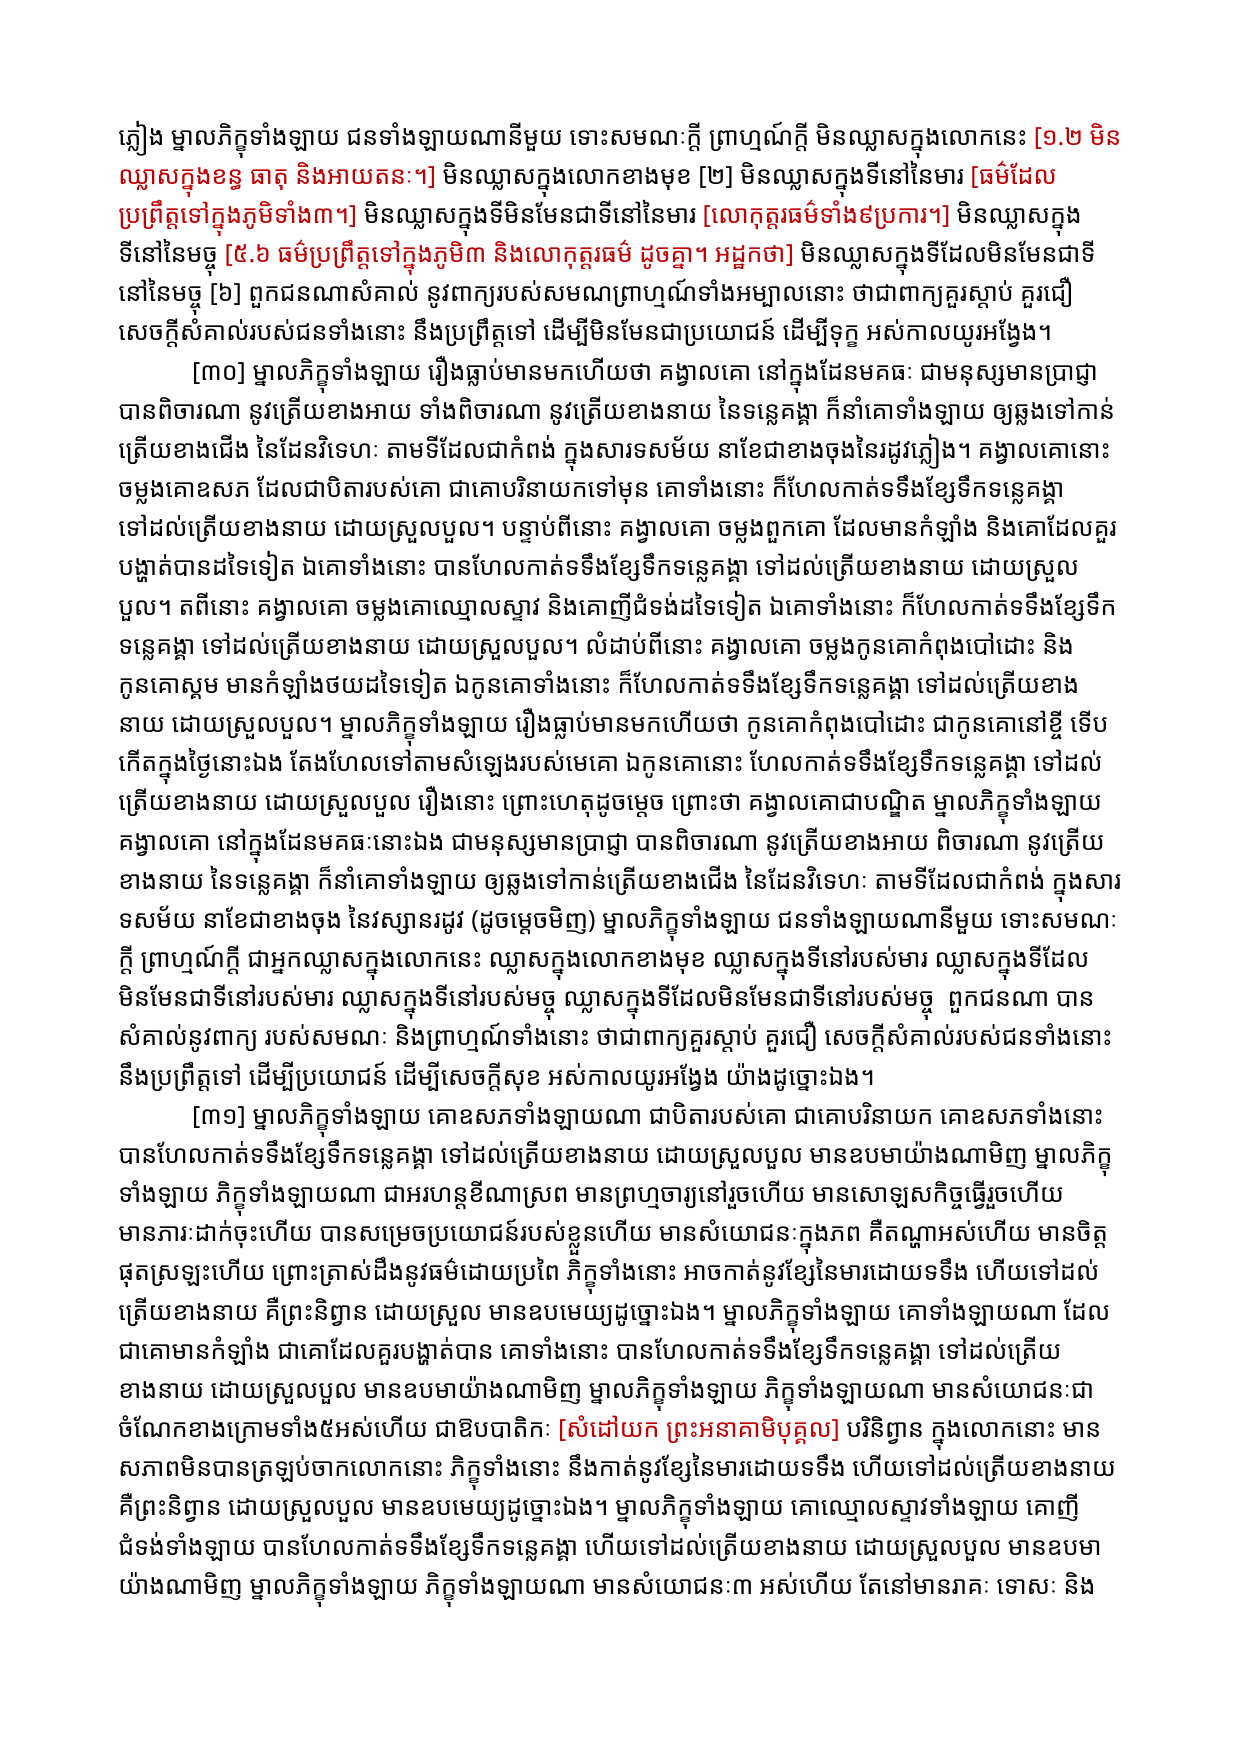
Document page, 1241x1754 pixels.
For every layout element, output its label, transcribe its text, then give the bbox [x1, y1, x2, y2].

text [៣០] ម្នាលភិក្ខុទាំងឡាយ រឿងធ្លាប់​មានមកហើយថា គង្វាលគោ នៅ​ក្នុង​ដែន​មគធៈ ជាមនុស្សមានប្រាជ្ញា បាន​ពិចារណា នូវត្រើយខាងអាយ ទាំងពិចារណា នូវត្រើយខាងនាយ នៃទន្លេគង្គា ក៏នាំគោទាំងឡាយ ឲ្យឆ្លងទៅកាន់ត្រើយខាងជើង នៃដែនវិទេហៈ តាមទីដែល​​ជាកំពង់ ក្នុងសារទសម័យ នាខែជាខាងចុងនៃរដូវភ្លៀង។ គង្វាល​គោនោះ ចម្លងគោឧសភ ដែលជាបិតារបស់គោ ជាគោបរិនាយកទៅមុន គោ​ទាំង​នោះ ក៏ហែលកាត់ទទឹង​ខ្សែទឹកទន្លេគង្គា ទៅដល់ត្រើយខាងនាយ ដោយស្រួលបួល។ បន្ទាប់​ពីនោះ គង្វាលគោ ចម្លង​ពួកគោ ដែលមានកំឡាំង និងគោដែល​គួរបង្ហាត់បាន​ដទៃទៀត ឯគោទាំងនោះ បានហែលកាត់ទទឹងខ្សែទឹកទន្លេគង្គា ទៅដល់ត្រើយខាងនាយ ដោយស្រួល​បួល។ តពីនោះ គង្វាលគោ ចម្លងគោឈ្មោលស្ទាវ និងគោញីជំទង់ដទៃទៀត ឯគោទាំងនោះ ក៏ហែលកាត់ទទឹងខ្សែទឹកទន្លេគង្គា ទៅដល់ត្រើយខាងនាយ ដោយស្រួល​បួល។ លំដាប់ពីនោះ គង្វាលគោ ចម្លងកូនគោកំពុងបៅដោះ និងកូនគោស្គម មានកំឡាំង​ថយដទៃទៀត ឯកូនគោទាំងនោះ ក៏ហែលកាត់ទទឹងខ្សែទឹកទន្លេគង្គា ទៅដល់ត្រើយខាង​នាយ ដោយស្រួល​បួល។ ម្នាលភិក្ខុទាំងឡាយ រឿងធ្លាប់មានមកហើយថា កូនគោ​កំពុង​បៅដោះ ជាកូនគោនៅខ្ចី ទើបកើត​ក្នុងថ្ងៃនោះឯង តែងហែលទៅតាមសំឡេង​របស់មេ​គោ ឯកូនគោនោះ ហែលកាត់ទទឹង​ខ្សែទឹកទន្លេគង្គា ទៅដល់ត្រើយខាងនាយ ដោយ​ស្រួល​បួល រឿងនោះ ព្រោះហេតុដូចម្តេច ព្រោះថា គង្វាលគោជាបណ្ឌិត ម្នាលភិក្ខុទាំងឡាយ គង្វាលគោ នៅក្នុងដែនមគធៈនោះឯង ជាមនុស្សមានប្រាជ្ញា បាន​ពិចារណា នូវត្រើយខាងអាយ ពិចារណា នូវត្រើយខាងនាយ នៃទន្លេគង្គា ក៏នាំគោ​ទាំង​ឡាយ ឲ្យឆ្លងទៅកាន់ត្រើយខាងជើង នៃដែនវិទេហៈ តាមទីដែល​​ជាកំពង់ ក្នុង​សារទ​សម័យ នាខែជាខាងចុង នៃវស្សានរដូវ (ដូចម្តេចមិញ) ម្នាលភិក្ខុទាំងឡាយ ជនទាំងឡាយ​ណានីមួយ ទោះសមណៈក្តី ព្រាហ្មណ៍ក្តី ជាអ្នកឈ្លាស​ក្នុងលោកនេះ ឈ្លាស​ក្នុងលោកខាង​មុខ ឈ្លាសក្នុងទីនៅរបស់មារ ឈ្លាស​ក្នុងទី​ដែលមិនមែន​ជាទីនៅរបស់មារ ឈ្លាសក្នុងទីនៅរបស់មច្ចុ ឈ្លាស​ក្នុងទីដែល​មិនមែនជាទី​នៅរបស់មច្ចុ ពួក​ជនណា បានសំគាល់នូវពាក្យ របស់សមណៈ និងព្រាហ្មណ៍​ទាំងនោះ ថាជា​ពាក្យ​គួរស្តាប់ គួរជឿ សេចក្តីសំគាល់របស់ជនទាំងនោះ នឹងប្រព្រឹត្ត​ទៅ ដើម្បីប្រយោជន៍ ដើម្បីសេចក្តីសុខ អស់កាលយូរអង្វែង យ៉ាងដូច្នោះឯង។ [118, 353, 1122, 1092]
text [៣១] ម្នាលភិក្ខុទាំងឡាយ គោឧសភទាំងឡាយណា ជាបិតារបស់គោ ជាគោបរិនាយក គោឧសភទាំងនោះ បានហែលកាត់ទទឹងខ្សែទឹកទន្លេគង្គា ទៅដល់ត្រើយខាងនាយ ដោយស្រួល​បួល មានឧបមាយ៉ាងណាមិញ ម្នាលភិក្ខុទាំងឡាយ ភិក្ខុទាំងឡាយណា ជាអរហន្តខីណាស្រព មានព្រហ្មចារ្យនៅរួច​ហើយ មានសោឡសកិច្ចធ្វើ​រួចហើយ មានភារៈដាក់ចុះហើយ បានសម្រេច​ប្រយោជន៍​របស់ខ្លួនហើយ មានសំយោជនៈក្នុងភព គឺតណ្ហាអស់ហើយ មានចិត្តផុតស្រឡះហើយ ព្រោះត្រាស់ដឹងនូវធម៌ដោយប្រពៃ ភិក្ខុទាំងនោះ អាចកាត់នូវខ្សែនៃមារដោយទទឹង ហើយទៅដល់ត្រើយ​ខាងនាយ គឺព្រះនិព្វាន ដោយស្រួល មានឧបមេយ្យដូច្នោះឯង។ ម្នាលភិក្ខុទាំងឡាយ គោទាំងឡាយណា ដែលជាគោមានកំឡាំង ជាគោដែល​គួរបង្ហាត់​បាន គោទាំងនោះ បានហែលកាត់ទទឹងខ្សែទឹកទន្លេគង្គា ទៅដល់ត្រើយខាងនាយ ដោយស្រួល​បួល មានឧបមាយ៉ាងណាមិញ ម្នាលភិក្ខុទាំងឡាយ ភិក្ខុទាំងឡាយណា មានសំយោជនៈជាចំណែកខាងក្រោមទាំង៥អស់ហើយ ជាឱបបាតិកៈ [សំដៅយក ព្រះអនាគាមិបុគ្គល] បរិនិព្វាន ក្នុងលោកនោះ មានសភាពមិនបានត្រឡប់​ចាកលោក​នោះ ភិក្ខុទាំងនោះ នឹងកាត់នូវខ្សែនៃមារដោយទទឹង ហើយទៅដល់ត្រើយ​ខាងនាយ គឺព្រះនិព្វាន ដោយស្រួលបួល មានឧបមេយ្យដូច្នោះឯង។ ម្នាលភិក្ខុទាំងឡាយ គោឈ្មោលស្ទាវទាំងឡាយ គោញីជំទង់ទាំងឡាយ បានហែលកាត់ទទឹងខ្សែទឹកទន្លេគង្គា ហើយទៅដល់ត្រើយខាងនាយ ដោយស្រួល​បួល មានឧបមាយ៉ាងណាមិញ ម្នាលភិក្ខុ​ទាំងឡាយ ភិក្ខុទាំងឡាយណា មានសំយោជនៈ៣ អស់ហើយ តែនៅមានរាគៈ ទោសៈ និងមោហៈ ដែលស្រាលស្តើង ជាសកទាគាមិបុគ្គល មកកាន់លោកនេះតែម្តងទៀត ហើយនឹង​ធ្វើនូវទីបំផុតទុក្ខ ភិក្ខុទាំងនោះ នឹងកាត់នូវខ្សែនៃមារដោយទទឹង ហើយដល់​ត្រើយ​​ខាងនាយ គឺព្រះនិព្វាន ដោយស្រួលបួល មានឧបមេយ្យដូច្នោះឯង។ ម្នាលភិក្ខុ​ទាំង​ឡាយ កូនគោដែលកំពុងបៅដោះទាំងឡាយ និងកូនគោ​ដែលស្គម​ មានកំឡាំងថយ បាន​ហែលកាត់ទទឹងខ្សែទឹកទន្លេគង្គា ទៅដល់ត្រើយខាងនាយ ដោយស្រួល​បួល មានឧបមា​យ៉ាង​ណាមិញ ម្នាលភិក្ខុទាំងឡាយ ភិក្ខុទាំងឡាយណា មានសំយោជនៈ៣អស់ហើយ ជាសោតាបន្នបុគ្គល មានសភាព​មិនធ្លាក់ទៅក្នុង​អបាយ ជាបុគ្គលទៀង មានធម៌ជាគ្រឿង​ត្រាស់​ដឹង ប្រព្រឹត្តទៅក្នុងខាងមុខ ភិក្ខុទាំងនោះ បានកាត់នូវខ្សែនៃមារដោយទទឹងហើយ ក៏បានដល់នូវត្រើយ​ខាងនាយ គឺព្រះនិព្វាន ដោយស្រួលបួល មានឧបមេយ្យដូច្នោះឯង។ ម្នាលភិក្ខុទាំងឡាយ កូនគោកំពុងបៅដោះ ដែលជាកូនគោនៅខ្ចី ទើបតែនឹងកើតហើយ ក្នុងថ្ងៃនោះឯង ក៏ហែលទៅតាម​សំឡេង​នៃមេគោ បានហែលកាត់ទទឹងខ្សែទឹកទន្លេគង្គា ដល់ទៅត្រើយខាងនាយ ដោយស្រួល​បួល មានឧបមាយ៉ាងណាមិញ ម្នាលភិក្ខុ​ទាំង​ឡាយ ពួកភិក្ខុណា ដែលជា​ធម្មានុសារី​បុគ្គល [បុគ្គលអ្នករលឹកតាមនូវធម៌ គឺបញ្ញា តែង​ចំរើននូវមគ្គ មានបញ្ញាជាប្រធាន បានខាង​បុគ្គល​ ដែលតាំងនៅក្នុងសោតាបត្តិមគ្គ មានបញ្ញិន្ទ្រិយដ៏ក្លៀវក្លា។] និង​សទ្ធានុសារីបុគ្គល [បុគ្គលអ្នករលឹកតាមនូវសទ្ធា តែង​ចំរើននូវមគ្គ មានសទ្ធាជាប្រធាន បានខាង​បុគ្គល​ ដែលតាំងនៅក្នុងសោតាបត្តិមគ្គ មានសទ្ធិន្ទ្រិយដ៏ក្លៀវក្លា។ អដ្ឋកថា។] ពួកភិក្ខុទាំងនោះ នឹងកាត់នូវខ្សែនៃមារដោយទទឹង ហើយដល់នូវត្រើយ​ខាងនាយ គឺព្រះនិព្វាន ដោយស្រួលបួល។ ម្នាលភិក្ខុទាំងឡាយ ចំណែកតថាគត ជាអ្នកឈ្លាសក្នុង​លោកនេះ អ្នកឈ្លាសក្នុងលោកខាងមុខ អ្នកឈ្លាស​ក្នុងទីនៅនៃមារ អ្នកឈ្លាស​ក្នុងទីដែល​មិនមែនជាទីនៅនៃមារ អ្នកឈ្លាសក្នុងទីនៅនៃមច្ចុ អ្នកឈ្លាសក្នុងទីដែល​មិនមែន​ជាទីនៅនៃមច្ចុ។ ម្នាលភិក្ខុទាំងឡាយ ជនទាំងឡាយណា សំគាល់នូវពាក្យរបស់​តថាគត ថាជាពាក្យគួរស្តាប់ គួរជឿ សេចក្តីសំគាល់ របស់ជន​ទាំង​នោះ នឹងប្រព្រឹត្តទៅ ដើម្បីជាប្រយោជន៍ ដើម្បីសេចក្តីសុខ អស់កាលយូរអង្វែង។ ព្រះទ្រង់​ព្រះភាគ ព្រះអង្គ​ត្រាស់សូត្រនេះចប់ហើយ ព្រះសុគតជាសាស្តា លុះត្រាស់​សូត្រ​នេះរួចហើយ ទើបសំដែង​គាថានេះ តទៅទៀតថា [118, 1097, 1122, 1601]
text [២៩] ព្រះមានព្រះភាគ ទ្រង់ត្រាស់ដូច្នេះថា ម្នាលភិក្ខុទាំងឡាយ រឿងធ្លាប់​មានមកហើយថា គង្វាលគោ ជាអ្នកនៅក្នុងដែនមគធៈ ជាមនុស្សអប្បឥតប្រាជ្ញា មិនបាន​ពិចារណានូវត្រើយខាងអាយ ទាំងមិនបានពិចារណា នូវត្រើយខាងនាយ នៃទន្លេគង្គា ក៏នាំគោទាំងឡាយ ឲ្យឆ្លងទៅកាន់ត្រើយខាងជើង នៃដែនវិទេហៈ ត្រង់ទីដែល​មិនមែន​ជាកំពង់ ក្នុងសារទសម័យ នាខែជាខាងចុងនៃរដូវភ្លៀង។ ម្នាលភិក្ខុទាំងឡាយ គ្រានោះឯង ពួកគោ ក៏ធ្វើ​នូវការវិលវល់ ក្នុងកណ្តាលខ្សែទឹកទន្លេគង្គា ហើយក៏ដល់នូវ​សេចក្តីវិនាស បាត់បង់ក្នុងទឹកទន្លេនោះឯង សេចក្តីវិនាសបាត់បង់ទៅនោះ ព្រោះហេតុអ្វី ម្នាលភិក្ខុទាំងឡាយ ព្រោះថាគង្វាលគោ ជាអ្នកនៅក្នុងដែនមគធៈនោះ ជាមនុស្ស​អប្បឥតប្រាជ្ញា មិនបាន​ពិចារណា នូវត្រើយខាងអាយ ទាំងមិនបានពិចារណា នូវត្រើយខាងនាយ នៃទន្លេគង្គា ក៏នាំគោទាំងឡាយ ឲ្យឆ្លងទៅកាន់ត្រើយខាងជើង នៃដែនវិទេហៈ តាមទីដែល​មិនមែន​ជាកំពង់ ក្នុងសារទសម័យ នាខែជាខាងចុងនៃរដូវ​ភ្លៀង ម្នាលភិក្ខុទាំងឡាយ ជនទាំងឡាយណានីមួយ ទោះសមណៈក្តី ព្រាហ្មណ៍ក្តី មិនឈ្លាស​ក្នុងលោកនេះ [១.២ មិនឈ្លាសក្នុងខន្ធ ធាតុ និងអាយតនៈ។] មិនឈ្លាសក្នុងលោកខាង​មុខ [២] មិនឈ្លាសក្នុងទីនៅនៃមារ [ធម៌ដែលប្រព្រឹត្តទៅក្នុងភូមិទាំង៣។] មិនឈ្លាស​ក្នុងទី​មិនមែនជាទីនៅនៃមារ [លោកុត្តរធម៌ទាំង៩ប្រការ។] មិនឈ្លាសក្នុងទីនៅនៃមច្ចុ [៥.៦ ធម៌ប្រព្រឹត្តទៅក្នុងភូមិ៣ និងលោកុត្តរធម៌ ដូចគ្នា។ អដ្ឋកថា] មិនឈ្លាស​ក្នុងទីដែល​មិនមែនជាទី​នៅនៃមច្ចុ [៦] ពួកជនណាសំគាល់ នូវពាក្យរបស់សមណព្រាហ្មណ៍​ទាំង​អម្បាលនោះ ថាជាពាក្យគួរស្តាប់ គួរជឿ សេចក្តីសំគាល់របស់ជនទាំងនោះ នឹងប្រព្រឹត្ត​ទៅ ដើម្បីមិនមែន​ជាប្រយោជន៍ ដើម្បីទុក្ខ អស់កាលយូរអង្វែង។ [118, 118, 1122, 348]
